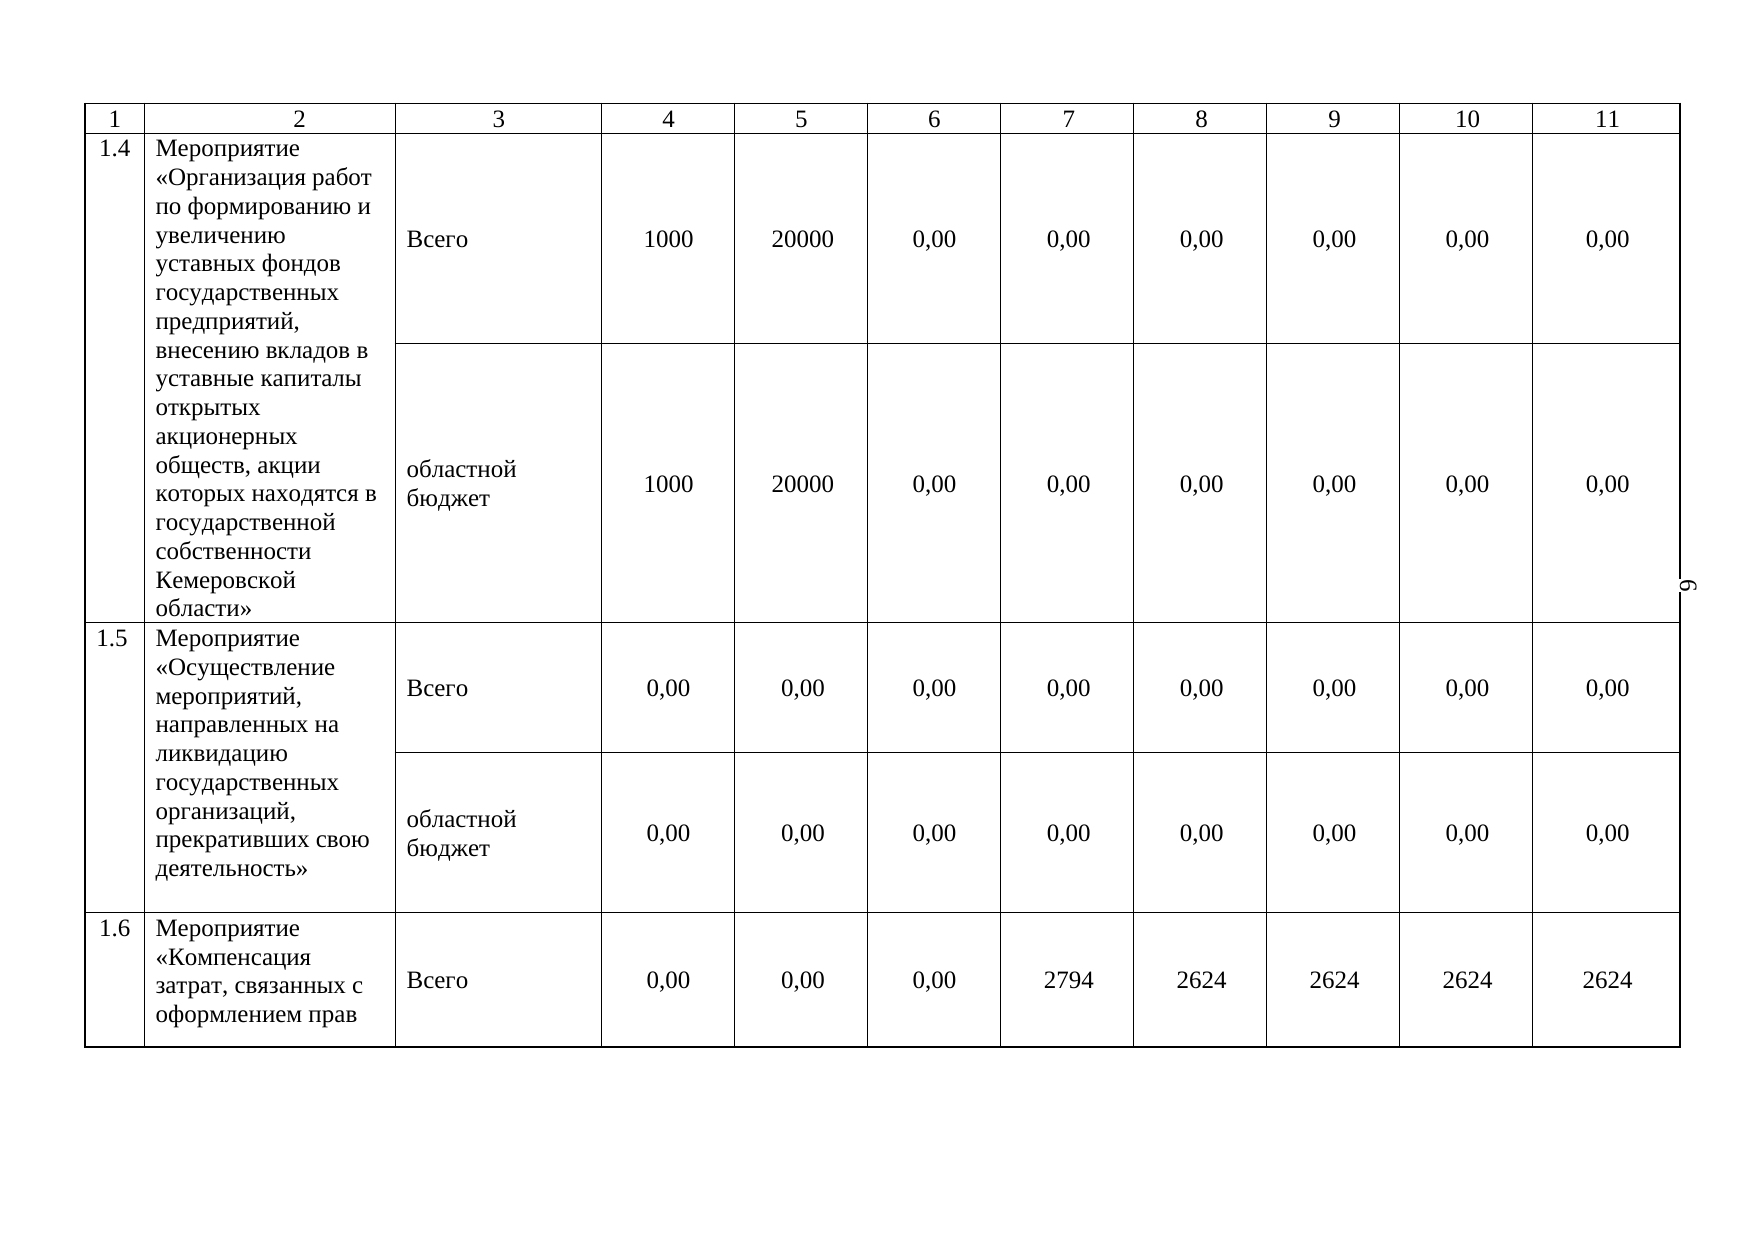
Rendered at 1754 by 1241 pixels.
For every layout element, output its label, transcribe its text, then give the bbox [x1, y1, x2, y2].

table_cell 0,00 [1267, 623, 1399, 752]
table_cell 1.6 [86, 913, 144, 1046]
table_cell 0,00 [1134, 134, 1266, 343]
table_cell 0,00 [1134, 623, 1266, 752]
table_cell 5 [735, 104, 867, 132]
table_cell 0,00 [868, 753, 1000, 912]
table_cell Мероприятие «Осуществление мероприятий, направленных на ликвидацию государственных организаций, прекративших свою деятельность» [145, 623, 395, 912]
table_cell 1.4 [86, 134, 144, 622]
table_cell 1.5 [86, 623, 144, 912]
table_cell областной бюджет [396, 344, 601, 622]
table_cell 0,00 [1400, 134, 1532, 343]
table_cell 4 [602, 104, 734, 132]
table_cell 0,00 [602, 623, 734, 752]
table_cell 0,00 [735, 623, 867, 752]
table_cell 0,00 [868, 344, 1000, 622]
table_cell 0,00 [1533, 134, 1679, 343]
table_cell Всего [396, 623, 601, 752]
table_cell 0,00 [1267, 134, 1399, 343]
table_cell 0,00 [1267, 753, 1399, 912]
table_cell 0,00 [1400, 623, 1532, 752]
table_cell 20000 [735, 344, 867, 622]
table_cell Мероприятие «Компенсация затрат, связанных с оформлением прав [145, 913, 395, 1046]
table_cell 8 [1134, 104, 1266, 132]
table_cell 0,00 [1533, 623, 1679, 752]
table_cell 0,00 [735, 753, 867, 912]
table_cell 2624 [1400, 913, 1532, 1046]
table_cell 2 [145, 104, 395, 132]
table_cell 11 [1533, 104, 1679, 132]
table_cell 0,00 [1001, 753, 1133, 912]
table_cell 10 [1400, 104, 1532, 132]
table_cell 0,00 [1001, 623, 1133, 752]
table_cell 2624 [1267, 913, 1399, 1046]
table_cell 0,00 [1134, 753, 1266, 912]
table_cell 2794 [1001, 913, 1133, 1046]
table_cell областной бюджет [396, 753, 601, 912]
table_cell 0,00 [868, 134, 1000, 343]
table_cell 0,00 [1001, 344, 1133, 622]
table_cell 20000 [735, 134, 867, 343]
table_cell 0,00 [735, 913, 867, 1046]
table_cell Всего [396, 134, 601, 343]
table_cell 1 [86, 104, 144, 132]
table_cell 0,00 [602, 753, 734, 912]
table_cell 0,00 [1134, 344, 1266, 622]
table_cell 0,00 [1533, 753, 1679, 912]
table_cell 9 [1267, 104, 1399, 132]
table_cell 0,00 [1400, 753, 1532, 912]
table_cell Всего [396, 913, 601, 1046]
table_cell 0,00 [868, 623, 1000, 752]
table_cell 7 [1001, 104, 1133, 132]
table_cell 3 [396, 104, 601, 132]
table_cell 1000 [602, 134, 734, 343]
table_cell 0,00 [868, 913, 1000, 1046]
table_cell Мероприятие «Организация работ по формированию и увеличению уставных фондов государственных предприятий, внесению вкладов в уставные капиталы открытых акционерных обществ, акции которых находятся в государственной собственности Кемеровской области» [145, 134, 395, 622]
table_cell 0,00 [1400, 344, 1532, 622]
table_cell 6 [868, 104, 1000, 132]
table_cell 0,00 [1267, 344, 1399, 622]
table_cell 0,00 [1001, 134, 1133, 343]
table_cell 2624 [1533, 913, 1679, 1046]
table_cell 2624 [1134, 913, 1266, 1046]
table_cell 0,00 [1533, 344, 1679, 622]
table_cell 1000 [602, 344, 734, 622]
table_cell 0,00 [602, 913, 734, 1046]
